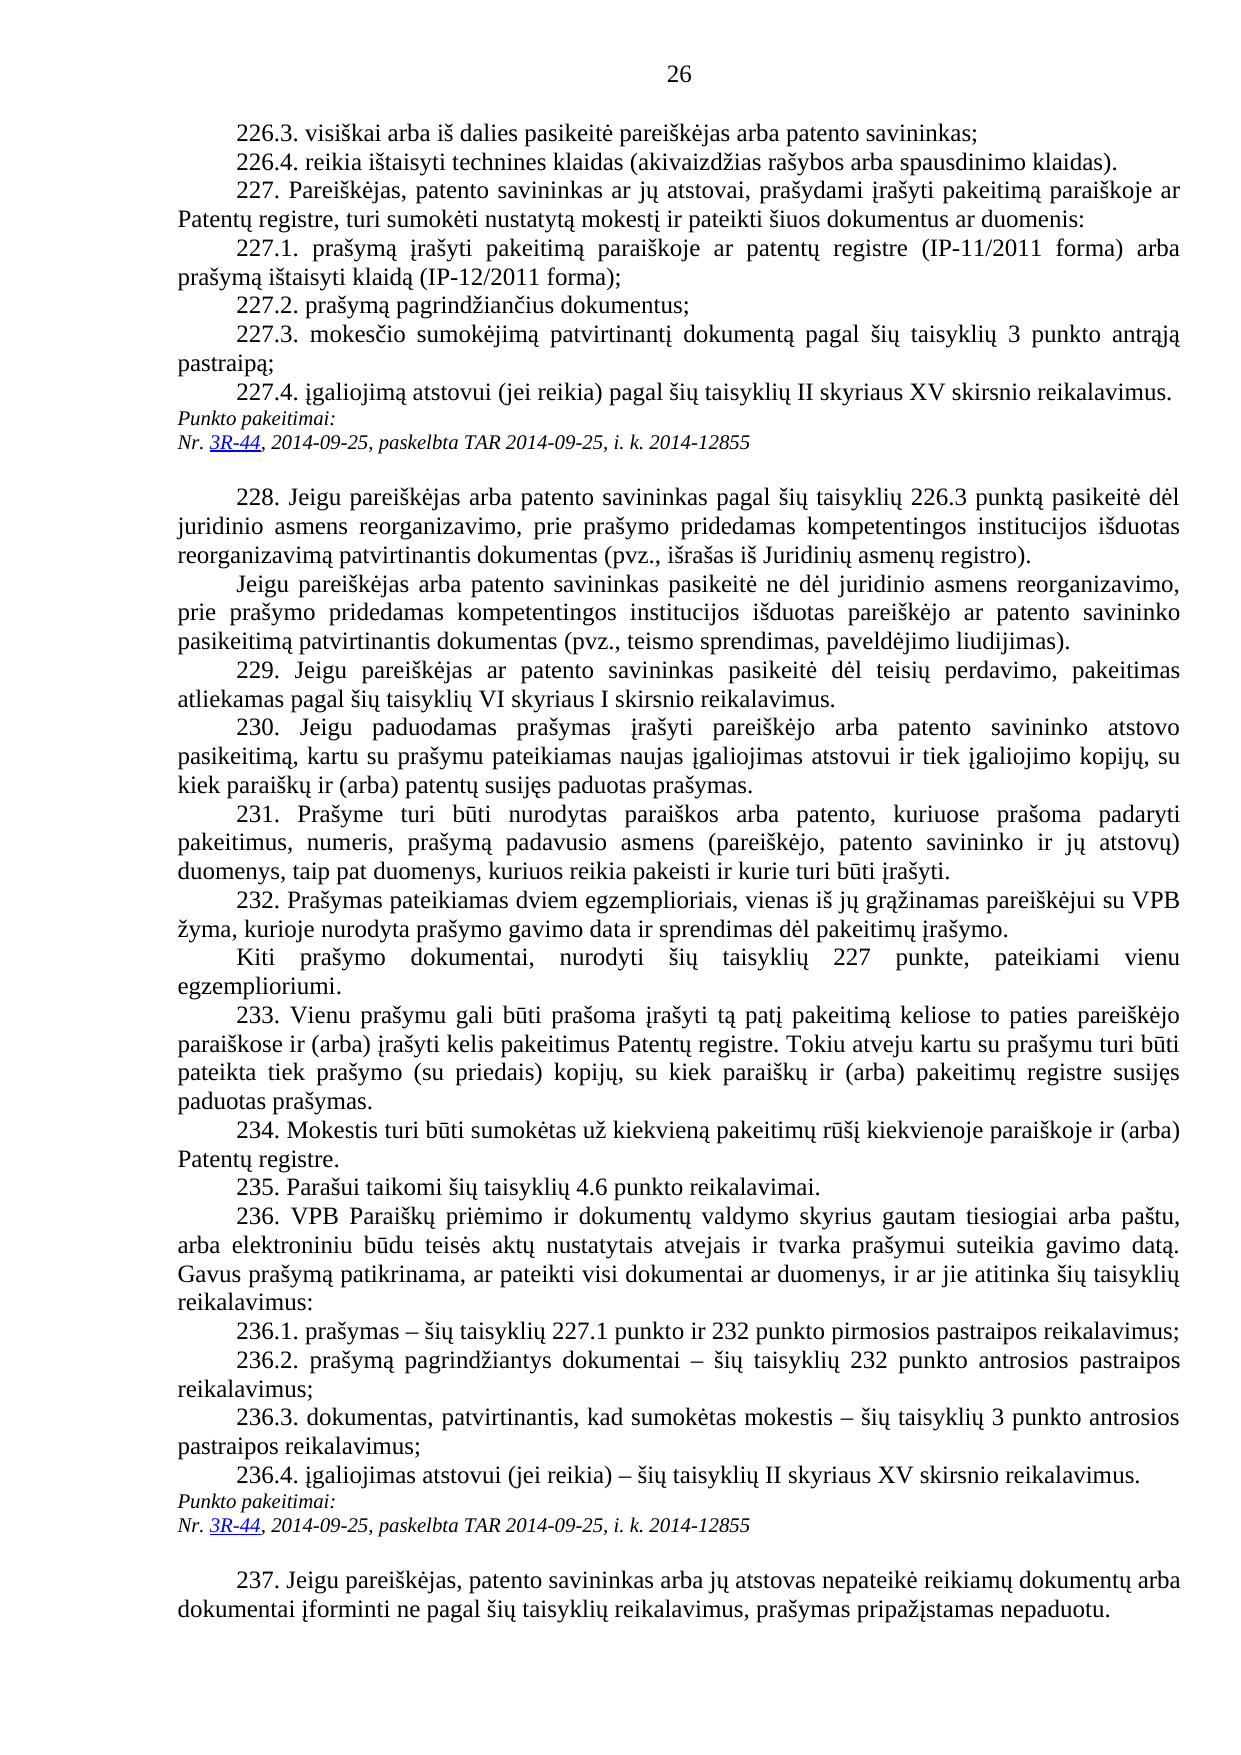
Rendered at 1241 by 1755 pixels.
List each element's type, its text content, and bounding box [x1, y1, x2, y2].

text 236.1. prašymas – šių taisyklių 227.1 punkto ir 232 punkto pirmosios pastraipos reikalavimus; [177, 1316, 1181, 1345]
text 236.4. įgaliojimas atstovui (jei reikia) – šių taisyklių II skyriaus XV skirsnio reikalavimus. [177, 1460, 1181, 1489]
text 236.3. dokumentas, patvirtinantis, kad sumokėtas mokestis – šių taisyklių 3 punkto antrosios pastraipos reikalavimus; [177, 1402, 1181, 1460]
text 236. VPB Paraiškų priėmimo ir dokumentų valdymo skyrius gautam tiesiogiai arba paštu, arba elektroniniu būdu teisės aktų nustatytais atvejais ir tvarka prašymui suteikia gavimo datą. Gavus prašymą patikrinama, ar pateikti visi dokumentai ar duomenys, ir ar jie atitinka šių taisyklių reikalavimus: [177, 1201, 1181, 1316]
text 236.2. prašymą pagrindžiantys dokumentai – šių taisyklių 232 punkto antrosios pastraipos reikalavimus; [177, 1345, 1181, 1402]
text 226.3. visiškai arba iš dalies pasikeitė pareiškėjas arba patento savininkas; [177, 118, 1181, 147]
text 227.2. prašymą pagrindžiančius dokumentus; [177, 291, 1181, 319]
text Nr. 3R-44, 2014-09-25, paskelbta TAR 2014-09-25, i. k. 2014-12855 [177, 1513, 1181, 1537]
text Kiti prašymo dokumentai, nurodyti šių taisyklių 227 punkte, pateikiami vienu egzemplioriumi. [177, 942, 1181, 1000]
text 230. Jeigu paduodamas prašymas įrašyti pareiškėjo arba patento savininko atstovo pasikeitimą, kartu su prašymu pateikiamas naujas įgaliojimas atstovui ir tiek įgaliojimo kopijų, su kiek paraiškų ir (arba) patentų susijęs paduotas prašymas. [177, 712, 1181, 799]
text 229. Jeigu pareiškėjas ar patento savininkas pasikeitė dėl teisių perdavimo, pakeitimas atliekamas pagal šių taisyklių VI skyriaus I skirsnio reikalavimus. [177, 655, 1181, 712]
text Punkto pakeitimai: [177, 406, 1181, 430]
text 234. Mokestis turi būti sumokėtas už kiekvieną pakeitimų rūšį kiekvienoje paraiškoje ir (arba) Patentų registre. [177, 1115, 1181, 1172]
text 232. Prašymas pateikiamas dviem egzemplioriais, vienas iš jų grąžinamas pareiškėjui su VPB žyma, kurioje nurodyta prašymo gavimo data ir sprendimas dėl pakeitimų įrašymo. [177, 885, 1181, 942]
text 237. Jeigu pareiškėjas, patento savininkas arba jų atstovas nepateikė reikiamų dokumentų arba dokumentai įforminti ne pagal šių taisyklių reikalavimus, prašymas pripažįstamas nepaduotu. [177, 1566, 1181, 1623]
text Jeigu pareiškėjas arba patento savininkas pasikeitė ne dėl juridinio asmens reorganizavimo, prie prašymo pridedamas kompetentingos institucijos išduotas pareiškėjo ar patento savininko pasikeitimą patvirtinantis dokumentas (pvz., teismo sprendimas, paveldėjimo liudijimas). [177, 569, 1181, 655]
text 227.3. mokesčio sumokėjimą patvirtinantį dokumentą pagal šių taisyklių 3 punkto antrąją pastraipą; [177, 319, 1181, 377]
text 227.1. prašymą įrašyti pakeitimą paraiškoje ar patentų registre (IP-11/2011 forma) arba prašymą ištaisyti klaidą (IP-12/2011 forma); [177, 233, 1181, 291]
text 226.4. reikia ištaisyti technines klaidas (akivaizdžias rašybos arba spausdinimo klaidas). [177, 147, 1181, 176]
text Nr. 3R-44, 2014-09-25, paskelbta TAR 2014-09-25, i. k. 2014-12855 [177, 430, 1181, 454]
text 235. Parašui taikomi šių taisyklių 4.6 punkto reikalavimai. [177, 1172, 1181, 1201]
text 227.4. įgaliojimą atstovui (jei reikia) pagal šių taisyklių II skyriaus XV skirsnio reikalavimus. [177, 377, 1181, 406]
text 228. Jeigu pareiškėjas arba patento savininkas pagal šių taisyklių 226.3 punktą pasikeitė dėl juridinio asmens reorganizavimo, prie prašymo pridedamas kompetentingos institucijos išduotas reorganizavimą patvirtinantis dokumentas (pvz., išrašas iš Juridinių asmenų registro). [177, 482, 1181, 569]
text 231. Prašyme turi būti nurodytas paraiškos arba patento, kuriuose prašoma padaryti pakeitimus, numeris, prašymą padavusio asmens (pareiškėjo, patento savininko ir jų atstovų) duomenys, taip pat duomenys, kuriuos reikia pakeisti ir kurie turi būti įrašyti. [177, 799, 1181, 885]
text 227. Pareiškėjas, patento savininkas ar jų atstovai, prašydami įrašyti pakeitimą paraiškoje ar Patentų registre, turi sumokėti nustatytą mokestį ir pateikti šiuos dokumentus ar duomenis: [177, 176, 1181, 233]
text 233. Vienu prašymu gali būti prašoma įrašyti tą patį pakeitimą keliose to paties pareiškėjo paraiškose ir (arba) įrašyti kelis pakeitimus Patentų registre. Tokiu atveju kartu su prašymu turi būti pateikta tiek prašymo (su priedais) kopijų, su kiek paraiškų ir (arba) pakeitimų registre susijęs paduotas prašymas. [177, 1000, 1181, 1115]
text Punkto pakeitimai: [177, 1489, 1181, 1513]
